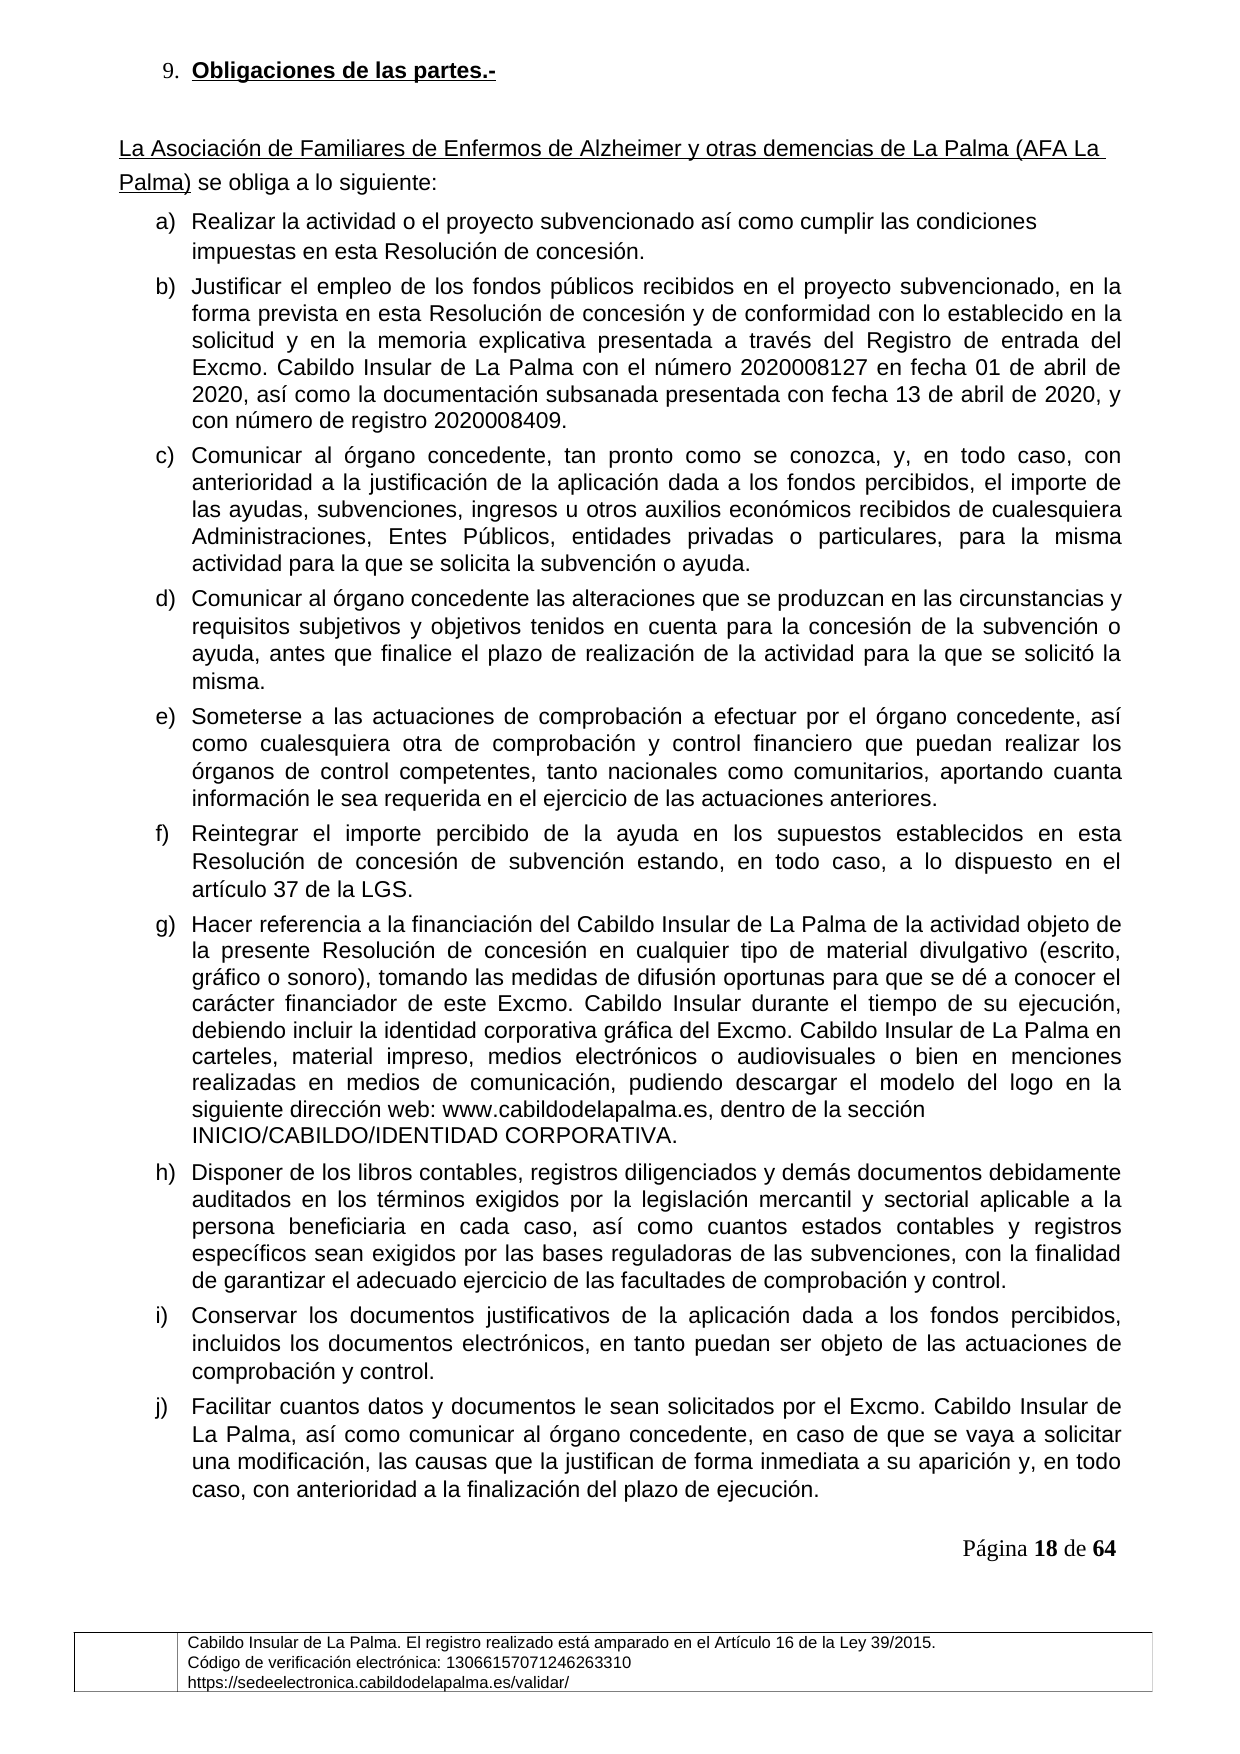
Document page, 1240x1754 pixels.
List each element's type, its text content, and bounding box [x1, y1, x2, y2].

text La Asociación de Familiares de Enfermos de Alzheimer y otras demencias de La Palma (AFA La Palma) se obliga a lo siguiente: [119, 135, 1122, 196]
list Reintegrar el importe percibido de la ayuda en los supuestos establecidos en esta Resolución de concesión de subvención estando, en todo caso, a lo dispuesto en el artículo 37 de la LGS. [155, 820, 1122, 903]
list Comunicar al órgano concedente las alteraciones que se produzcan en las circunstancias y requisitos subjetivos y objetivos tenidos en cuenta para la concesión de la subvención o ayuda, antes que finalice el plazo de realización de la actividad para la que se solicitó la misma. [155, 585, 1122, 694]
text Página 18 de 64 [962, 1534, 1122, 1562]
list Hacer referencia a la financiación del Cabildo Insular de La Palma de la actividad objeto de la presente Resolución de concesión en cualquier tipo de material divulgativo (escrito, gráfico o sonoro), tomando las medidas de difusión oportunas para que se dé a conocer el carácter financiador de este Excmo. Cabildo Insular durante el tiempo de su ejecución, debiendo incluir la identidad corporativa gráfica del Excmo. Cabildo Insular de La Palma en carteles, material impreso, medios electrónicos o audiovisuales o bien en menciones realizadas en medios de comunicación, pudiendo descargar el modelo del logo en la siguiente dirección web: www.cabildodelapalma.es, dentro de la sección [155, 911, 1122, 1122]
list Comunicar al órgano concedente, tan pronto como se conozca, y, en todo caso, con anterioridad a la justificación de la aplicación dada a los fondos percibidos, el importe de las ayudas, subvenciones, ingresos u otros auxilios económicos recibidos de cualesquiera Administraciones, Entes Públicos, entidades privadas o particulares, para la misma actividad para la que se solicita la subvención o ayuda. [155, 442, 1122, 577]
list Obligaciones de las partes.- [162, 57, 1122, 84]
list Justificar el empleo de los fondos públicos recibidos en el proyecto subvencionado, en la forma prevista en esta Resolución de concesión y de conformidad con lo establecido en la solicitud y en la memoria explicativa presentada a través del Registro de entrada del Excmo. Cabildo Insular de La Palma con el número 2020008127 en fecha 01 de abril de 2020, así como la documentación subsanada presentada con fecha 13 de abril de 2020, y con número de registro 2020008409. [155, 273, 1122, 434]
list Realizar la actividad o el proyecto subvencionado así como cumplir las condiciones impuestas en esta Resolución de concesión. [155, 208, 1122, 264]
list Facilitar cuantos datos y documentos le sean solicitados por el Excmo. Cabildo Insular de La Palma, así como comunicar al órgano concedente, en caso de que se vaya a solicitar una modificación, las causas que la justifican de forma inmediata a su aparición y, en todo caso, con anterioridad a la finalización del plazo de ejecución. [155, 1393, 1122, 1502]
list Someterse a las actuaciones de comprobación a efectuar por el órgano concedente, así como cualesquiera otra de comprobación y control financiero que puedan realizar los órganos de control competentes, tanto nacionales como comunitarios, aportando cuanta información le sea requerida en el ejercicio de las actuaciones anteriores. [155, 703, 1122, 812]
list Conservar los documentos justificativos de la aplicación dada a los fondos percibidos, incluidos los documentos electrónicos, en tanto puedan ser objeto de las actuaciones de comprobación y control. [155, 1302, 1122, 1384]
list Disponer de los libros contables, registros diligenciados y demás documentos debidamente auditados en los términos exigidos por la legislación mercantil y sectorial aplicable a la persona beneficiaria en cada caso, así como cuantos estados contables y registros específicos sean exigidos por las bases reguladoras de las subvenciones, con la finalidad de garantizar el adecuado ejercicio de las facultades de comprobación y control. [155, 1159, 1122, 1294]
text INICIO/CABILDO/IDENTIDAD CORPORATIVA. [192, 1122, 1122, 1149]
